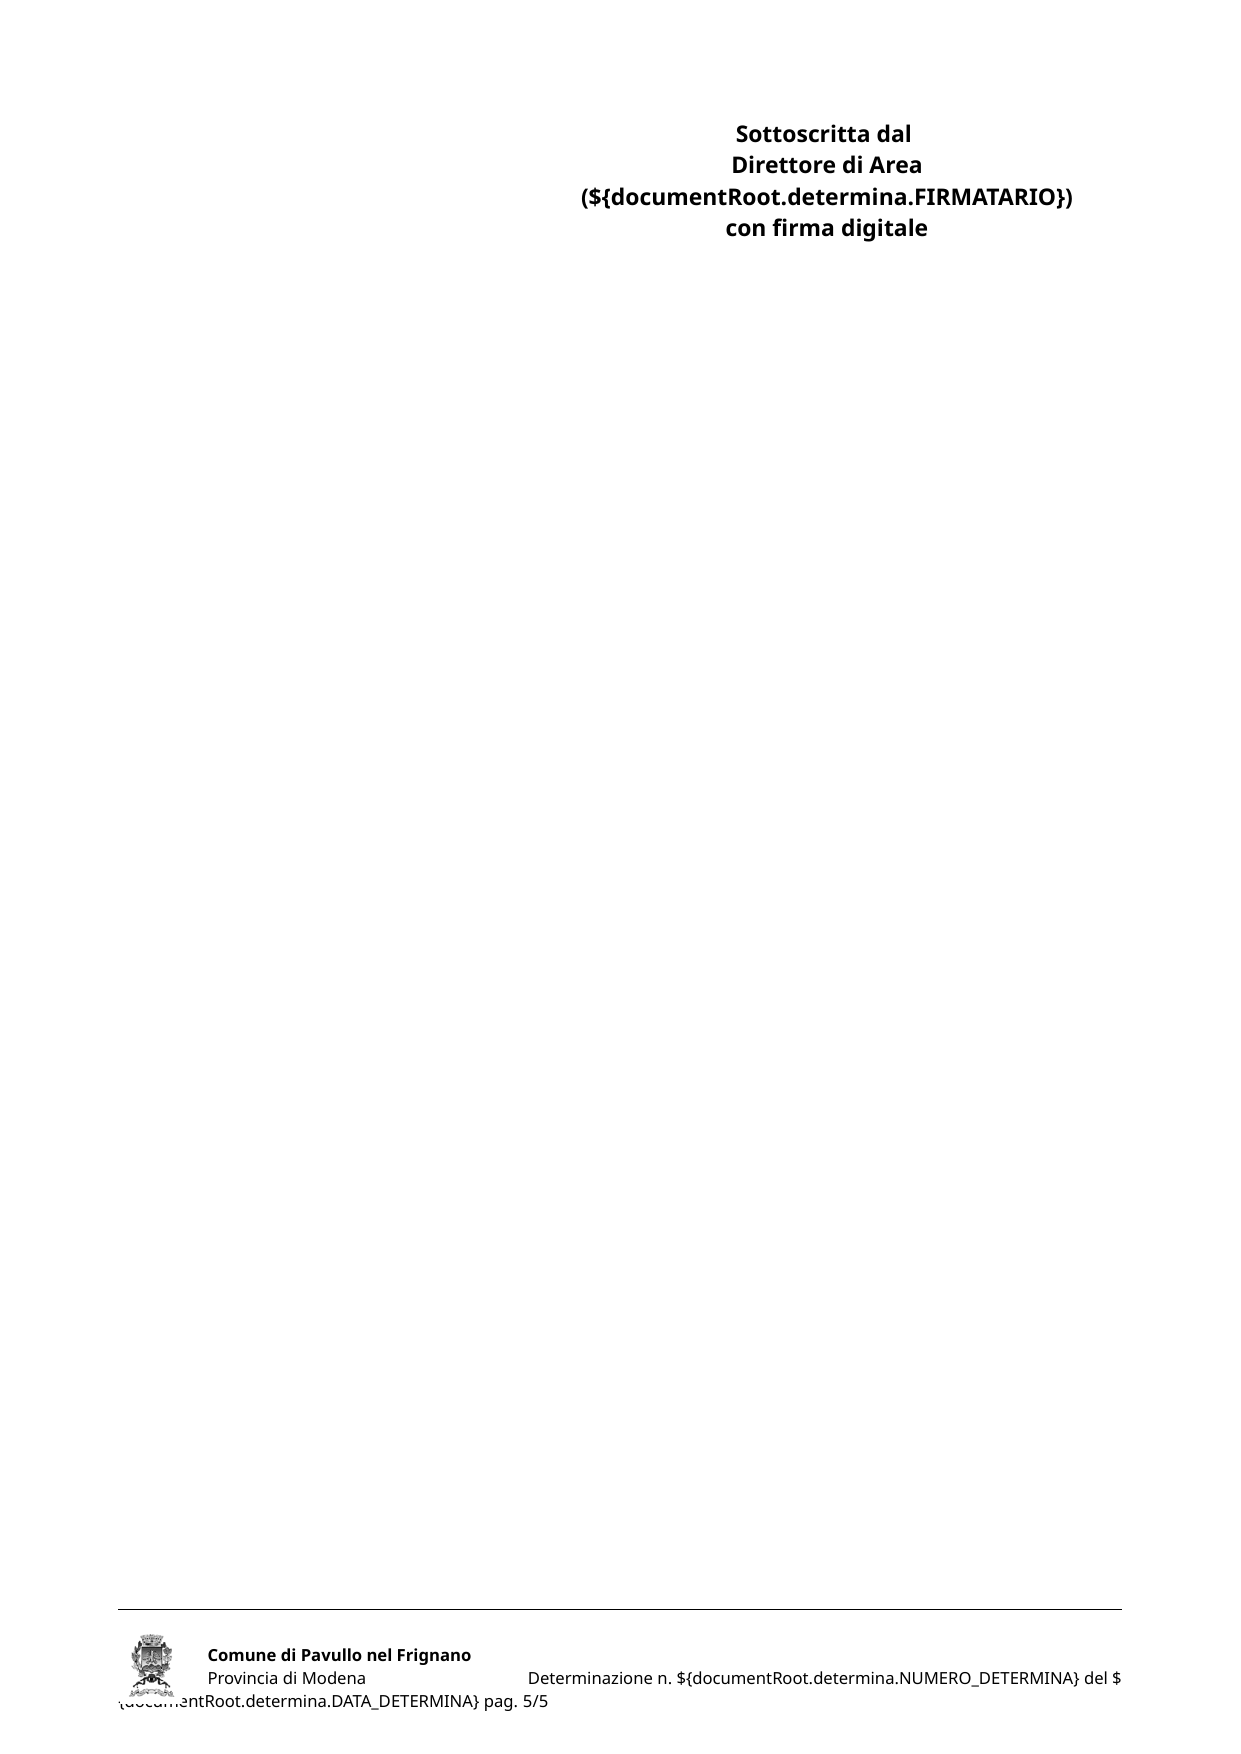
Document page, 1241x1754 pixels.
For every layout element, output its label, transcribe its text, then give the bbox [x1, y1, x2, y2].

text Direttore di Area [532, 149, 1122, 181]
text (${documentRoot.determina.FIRMATARIO}) [532, 181, 1122, 212]
text con firma digitale [532, 212, 1122, 243]
picture [120, 1631, 183, 1704]
text Sottoscritta dal [532, 118, 1122, 149]
